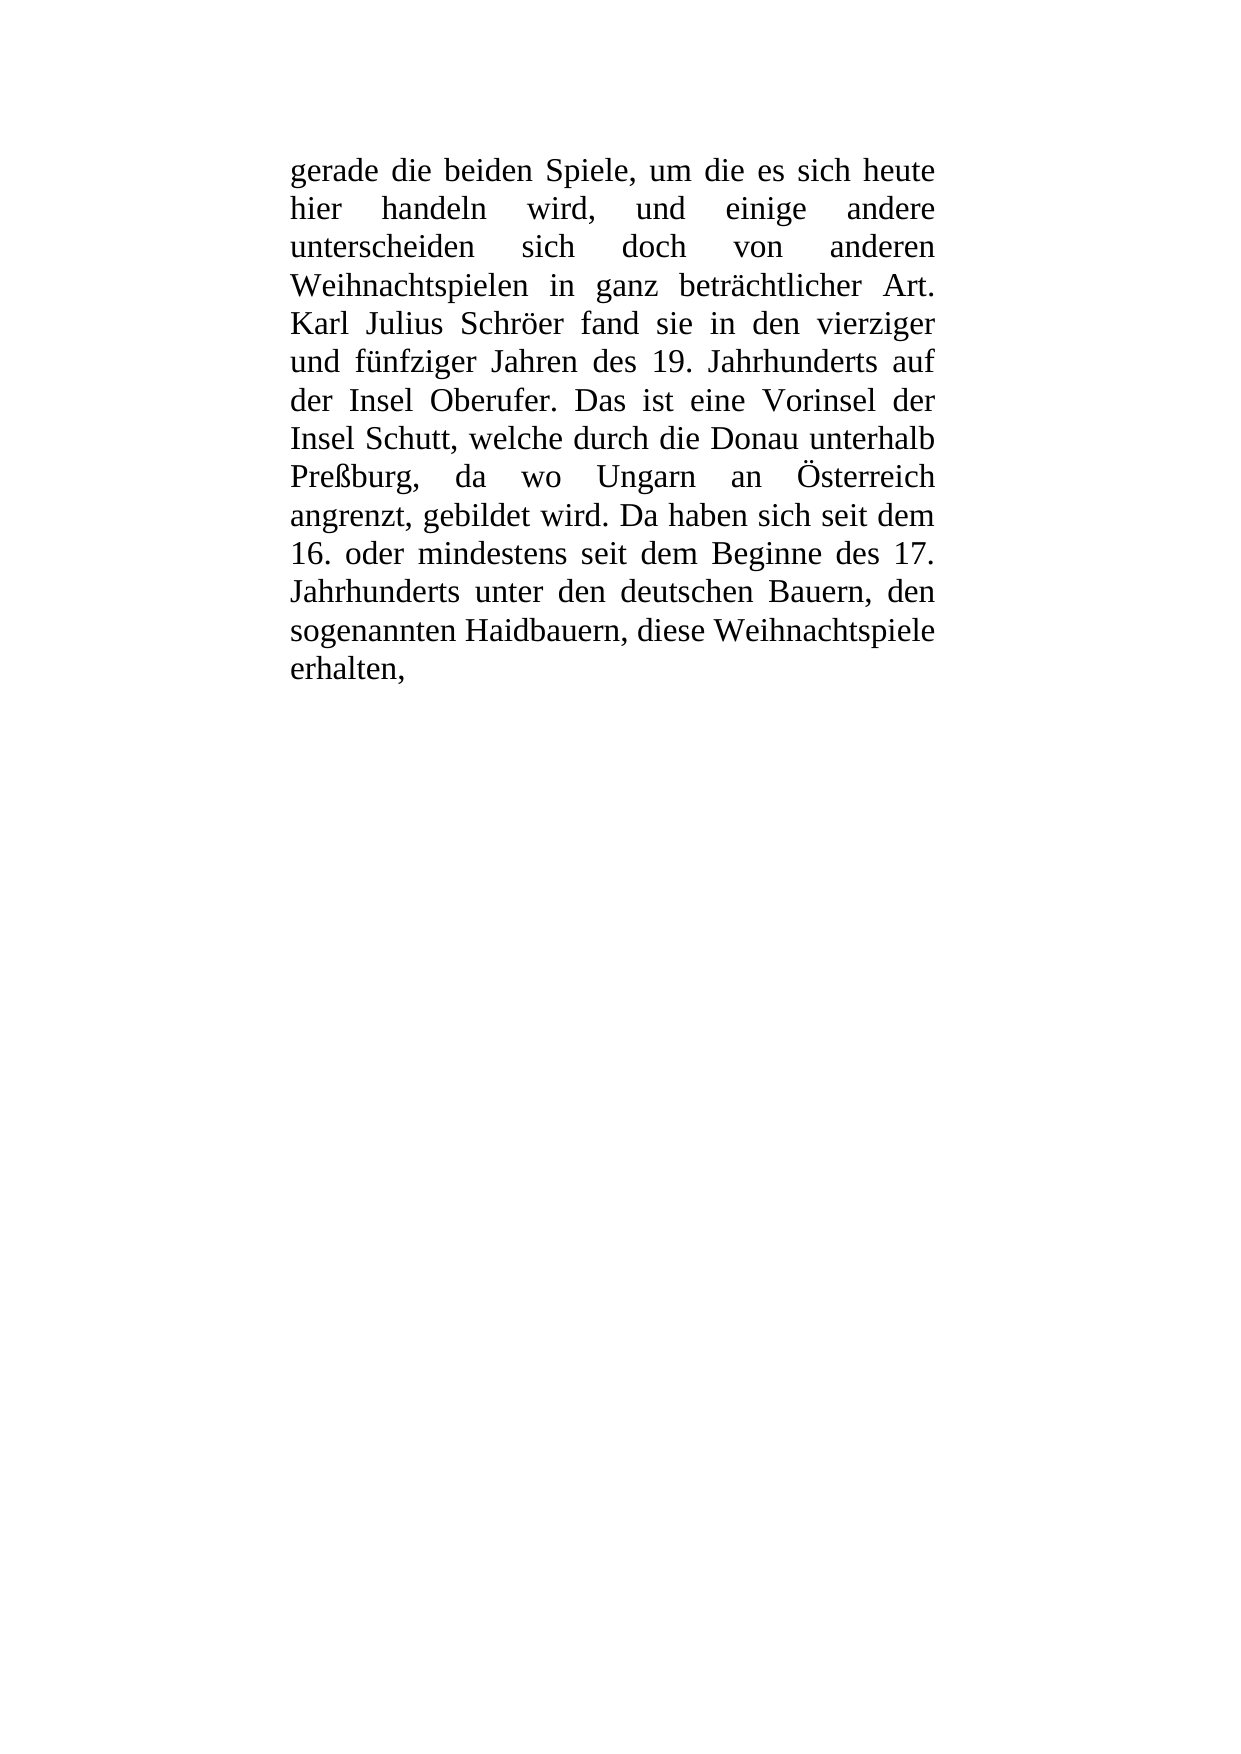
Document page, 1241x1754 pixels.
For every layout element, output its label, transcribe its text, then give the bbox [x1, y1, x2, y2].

text gerade die beiden Spiele, um die es sich heute hier handeln wird, und einige andere unterscheiden sich doch von anderen Weihnachtspielen in ganz beträchtlicher Art. Karl Julius Schröer fand sie in den vierziger und fünfziger Jahren des 19. Jahrhunderts auf der Insel Oberufer. Das ist eine Vorinsel der Insel Schutt, welche durch die Donau unterhalb Preßburg, da wo Ungarn an Österreich angrenzt, gebildet wird. Da haben sich seit dem 16. oder mindestens seit dem Beginne des 17. Jahrhunderts unter den deutschen Bauern, den sogenannten Haidbauern, diese Weihnachtspiele erhalten, [290, 150, 936, 687]
